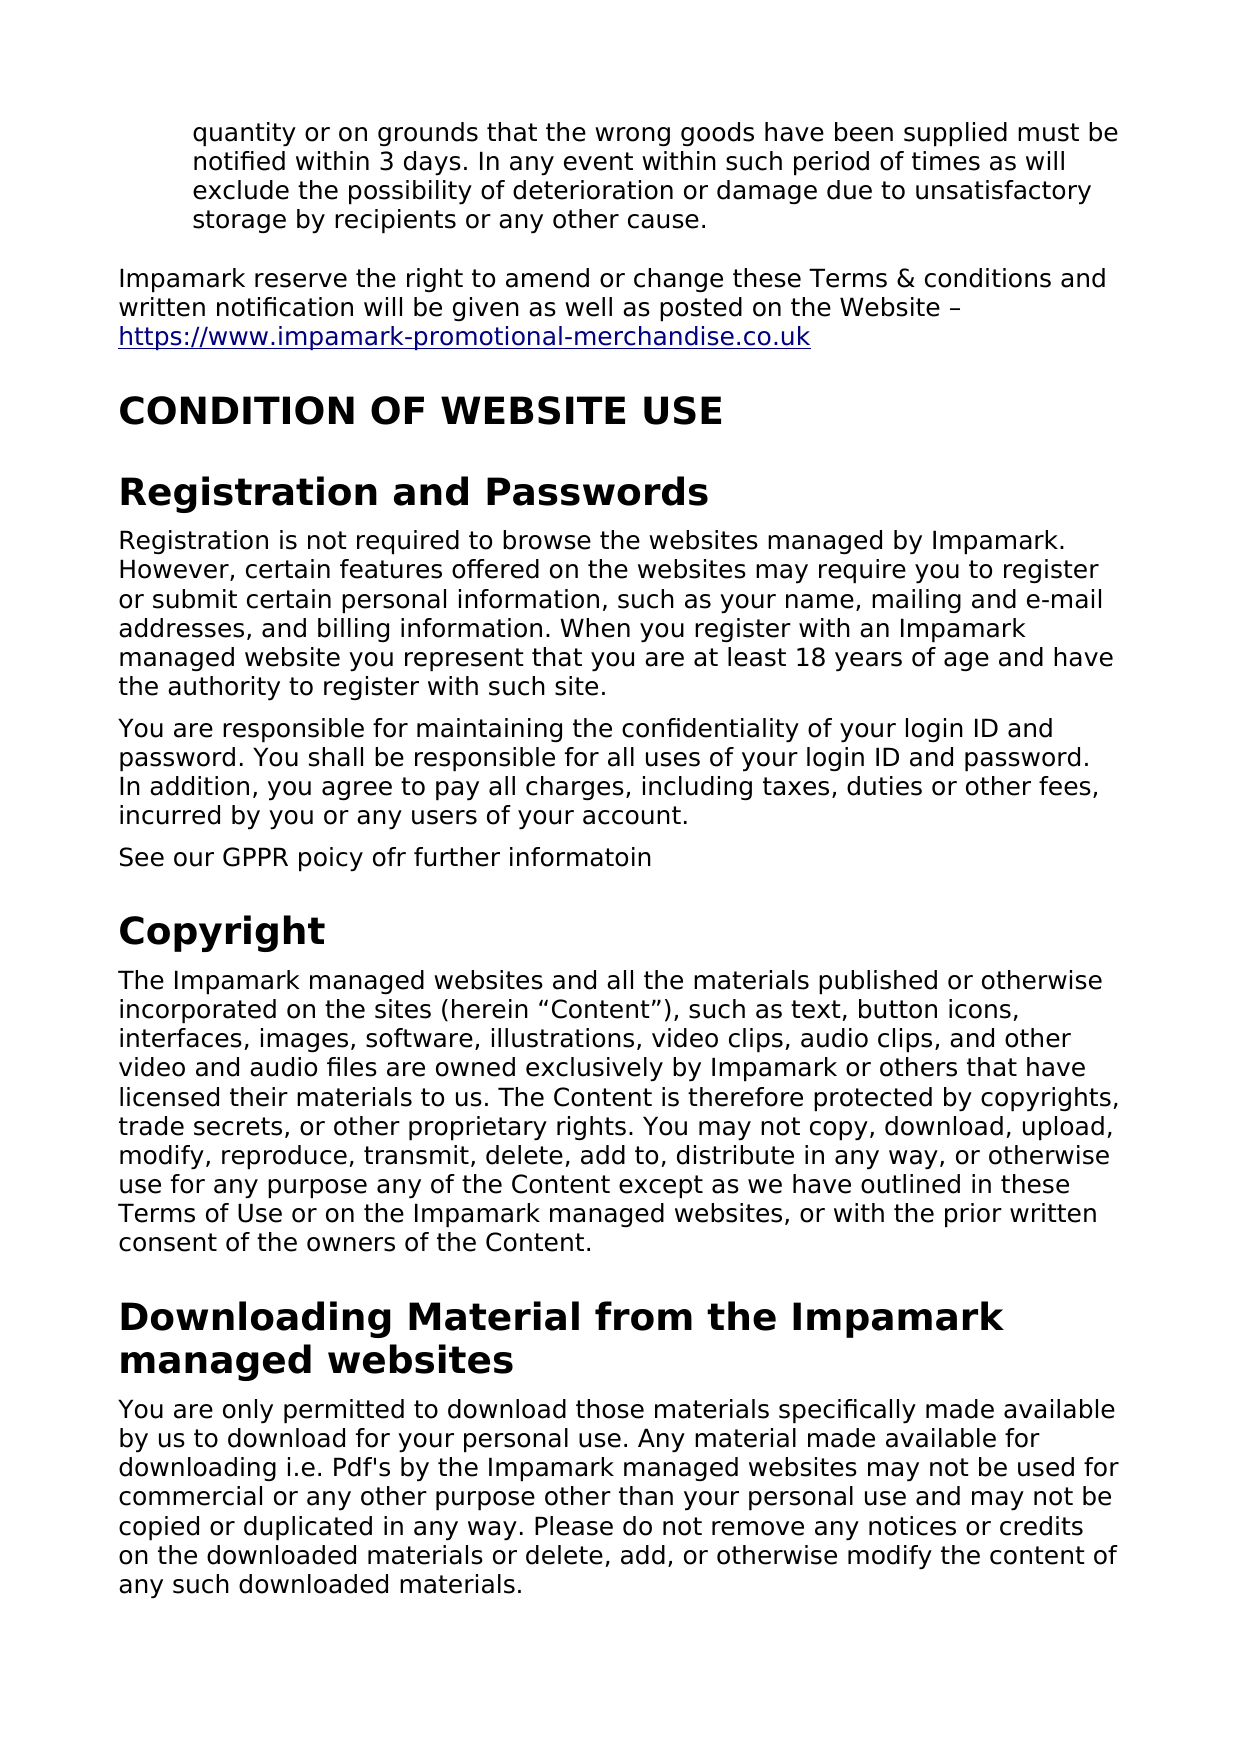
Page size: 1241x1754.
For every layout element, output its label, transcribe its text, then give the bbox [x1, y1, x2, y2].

text Impamark reserve the right to amend or change these Terms & conditions and written notification will be given as well as posted on the Website – https://www.impamark-promotional-merchandise.co.uk [118, 264, 1122, 352]
subtitle Downloading Material from the Impamark managed websites [118, 1295, 1122, 1382]
text See our GPPR poicy ofr further informatoin [118, 843, 1122, 872]
text The Impamark managed websites and all the materials published or otherwise incorporated on the sites (herein “Content”), such as text, button icons, interfaces, images, software, illustrations, video clips, audio clips, and other video and audio files are owned exclusively by Impamark or others that have licensed their materials to us. The Content is therefore protected by copyrights, trade secrets, or other proprietary rights. You may not copy, download, upload, modify, reproduce, transmit, delete, add to, distribute in any way, or otherwise use for any purpose any of the Content except as we have outlined in these Terms of Use or on the Impamark managed websites, or with the prior written consent of the owners of the Content. [118, 966, 1122, 1258]
text You are responsible for maintaining the confidentiality of your login ID and password. You shall be responsible for all uses of your login ID and password. In addition, you agree to pay all charges, including taxes, duties or other fees, incurred by you or any users of your account. [118, 714, 1122, 831]
text You are only permitted to download those materials specifically made available by us to download for your personal use. Any material made available for downloading i.e. Pdf's by the Impamark managed websites may not be used for commercial or any other purpose other than your personal use and may not be copied or duplicated in any way. Please do not remove any notices or credits on the downloaded materials or delete, add, or otherwise modify the content of any such downloaded materials. [118, 1395, 1122, 1599]
list quantity or on grounds that the wrong goods have been supplied must be notified within 3 days. In any event within such period of times as will exclude the possibility of deterioration or damage due to unsatisfactory storage by recipients or any other cause. [177, 118, 1122, 235]
text Registration is not required to browse the websites managed by Impamark. However, certain features offered on the websites may require you to register or submit certain personal information, such as your name, mailing and e-mail addresses, and billing information. When you register with an Impamark managed website you represent that you are at least 18 years of age and have the authority to register with such site. [118, 527, 1122, 702]
subtitle Registration and Passwords [118, 470, 1122, 514]
subtitle Copyright [118, 910, 1122, 953]
subtitle CONDITION OF WEBSITE USE [118, 389, 1122, 433]
